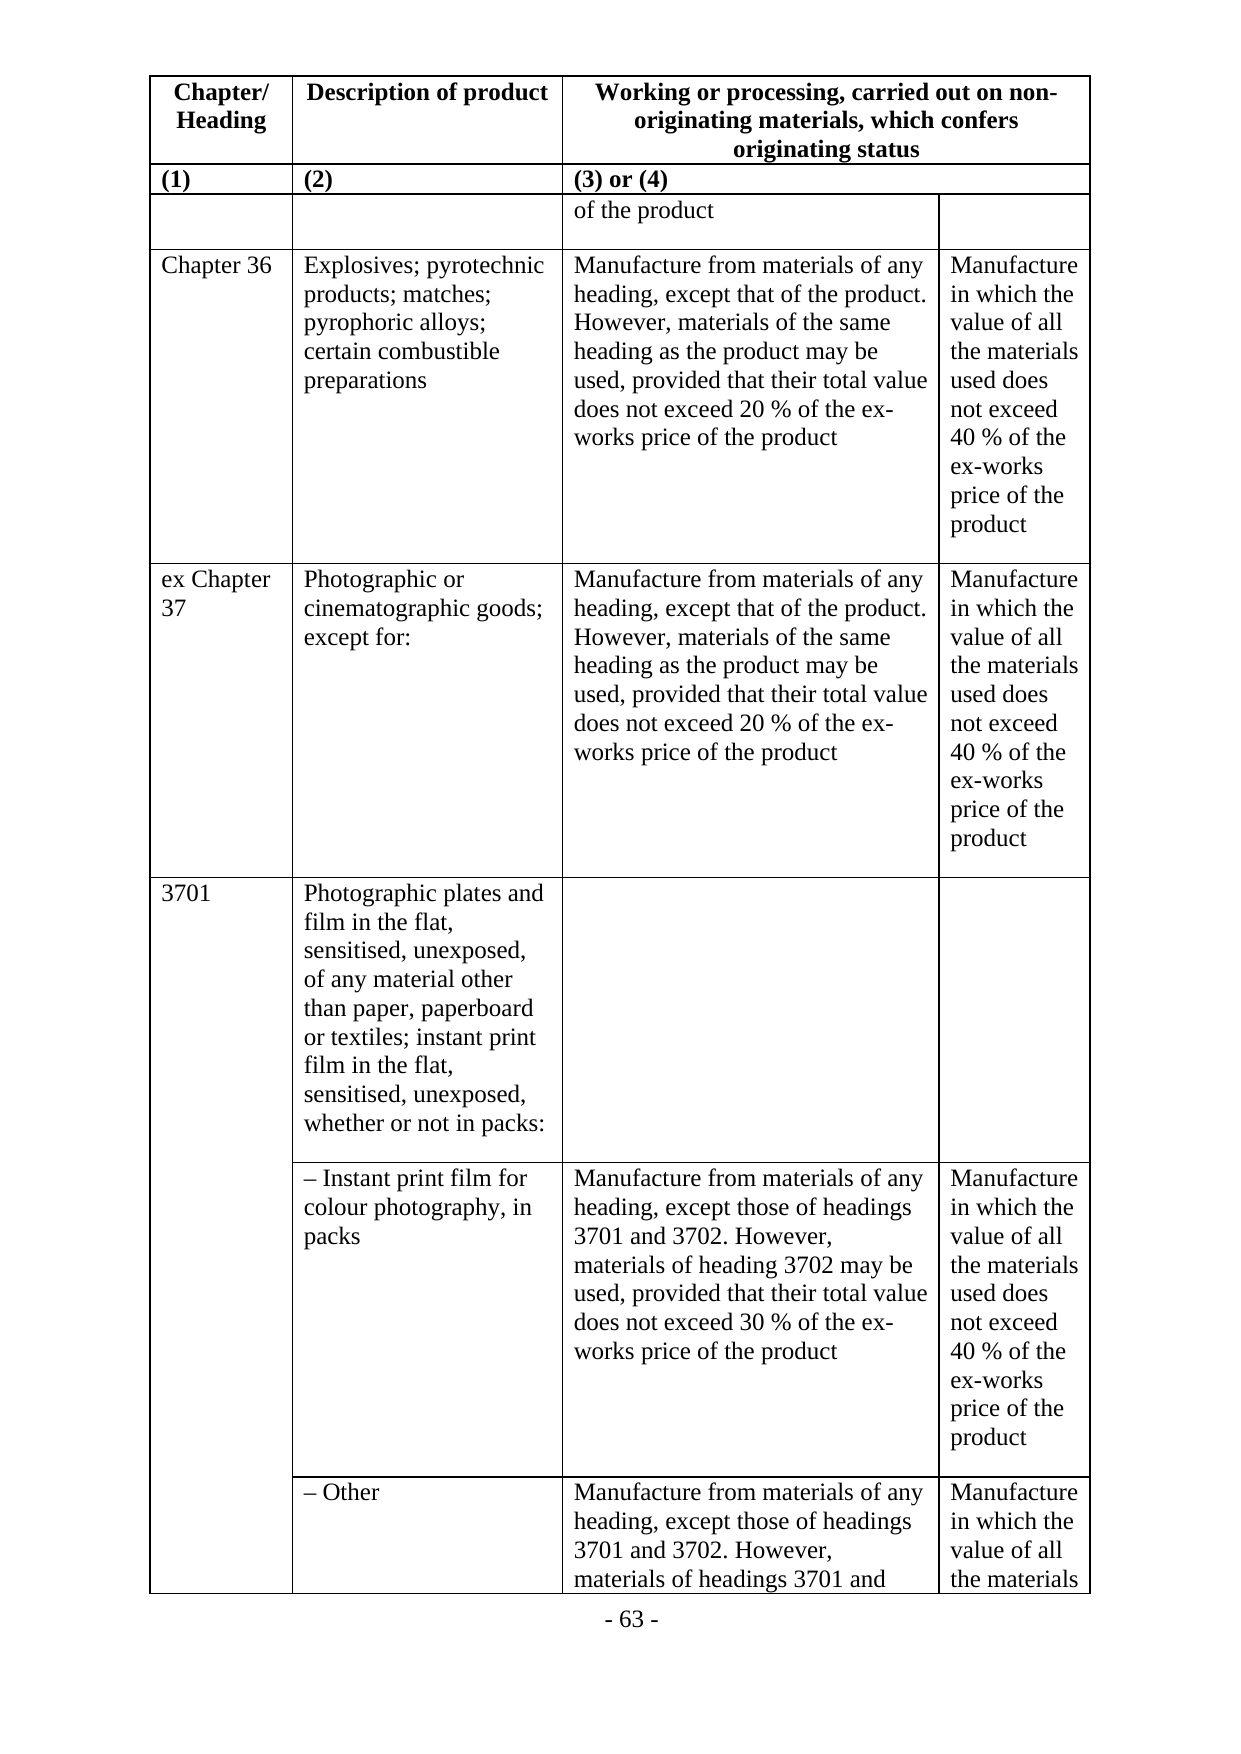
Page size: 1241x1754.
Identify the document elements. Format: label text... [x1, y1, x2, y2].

table_cell Chapter 36 [151, 250, 292, 562]
table_cell Manufacture from materials of any heading, except those of headings 3701 and 3702. However, materials of headings 3701 and [563, 1478, 938, 1592]
table_cell Photographic plates and film in the flat, sensitised, unexposed, of any material other than paper, paperboard or textiles; instant print film in the flat, sensitised, unexposed, whether or not in packs: [293, 878, 562, 1162]
table_cell [151, 1162, 292, 1476]
table_cell Manufacture in which the value of all the materials used does not exceed 40 % of the ex-works price of the product [940, 250, 1089, 562]
table_cell Manufacture in which the value of all the materials [940, 1478, 1089, 1592]
table_cell Photographic or cinematographic goods; except for: [293, 564, 562, 877]
table_cell [151, 1476, 292, 1592]
table_cell (2) [293, 165, 562, 193]
table_cell [940, 195, 1089, 248]
table_header Working or processing, carried out on non-originating materials, which confers originating status [563, 77, 1089, 163]
table_cell [563, 878, 938, 1162]
table_header Description of product [293, 77, 562, 163]
table_cell of the product [563, 195, 938, 248]
table_cell Explosives; pyrotechnic products; matches; pyrophoric alloys; certain combustible preparations [293, 250, 562, 562]
table_cell [151, 195, 292, 248]
table_cell Manufacture from materials of any heading, except those of headings 3701 and 3702. However, materials of heading 3702 may be used, provided that their total value does not exceed 30 % of the ex-works price of the product [563, 1163, 938, 1476]
table_cell (3) or (4) [563, 165, 1089, 193]
table_cell 3701 [151, 878, 292, 1162]
table_cell Manufacture from materials of any heading, except that of the product. However, materials of the same heading as the product may be used, provided that their total value does not exceed 20 % of the ex-works price of the product [563, 564, 938, 877]
table_cell Manufacture in which the value of all the materials used does not exceed 40 % of the ex-works price of the product [940, 564, 1089, 877]
table_cell [940, 878, 1089, 1162]
table_cell Manufacture in which the value of all the materials used does not exceed 40 % of the ex-works price of the product [940, 1163, 1089, 1476]
table_cell [293, 195, 562, 248]
table_header Chapter/Heading [151, 77, 292, 163]
table_cell (1) [151, 165, 292, 193]
table_cell – Other [293, 1478, 562, 1592]
table_cell ex Chapter 37 [151, 564, 292, 877]
table_cell – Instant print film for colour photography, in packs [293, 1163, 562, 1476]
table_cell Manufacture from materials of any heading, except that of the product. However, materials of the same heading as the product may be used, provided that their total value does not exceed 20 % of the ex-works price of the product [563, 250, 938, 562]
